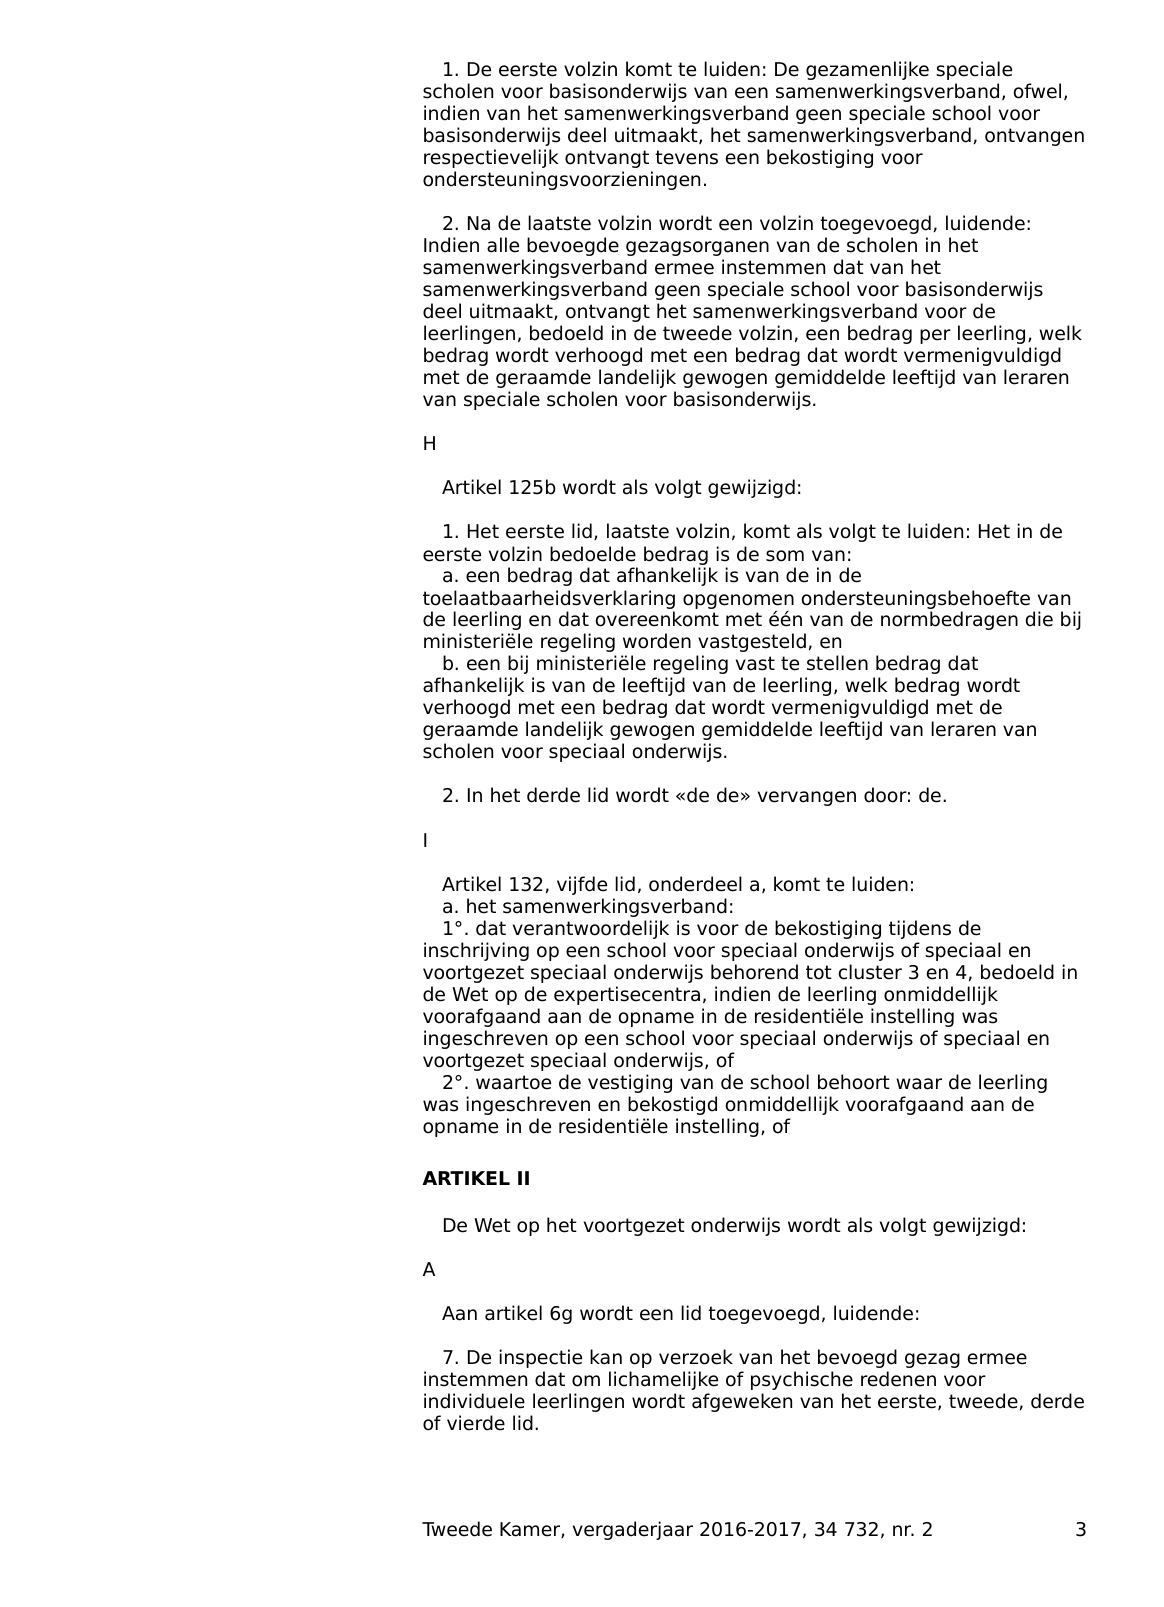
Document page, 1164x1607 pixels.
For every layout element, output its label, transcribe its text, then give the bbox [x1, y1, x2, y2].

text Artikel 125b wordt als volgt gewijzigd: [422, 477, 1087, 499]
text H [422, 433, 1087, 455]
text 7. De inspectie kan op verzoek van het bevoegd gezag ermee instemmen dat om lichamelijke of psychische redenen voor individuele leerlingen wordt afgeweken van het eerste, tweede, derde of vierde lid. [422, 1347, 1087, 1435]
text 2. Na de laatste volzin wordt een volzin toegevoegd, luidende: Indien alle bevoegde gezagsorganen van de scholen in het samenwerkingsverband ermee instemmen dat van het samenwerkingsverband geen speciale school voor basisonderwijs deel uitmaakt, ontvangt het samenwerkingsverband voor de leerlingen, bedoeld in de tweede volzin, een bedrag per leerling, welk bedrag wordt verhoogd met een bedrag dat wordt vermenigvuldigd met de geraamde landelijk gewogen gemiddelde leeftijd van leraren van speciale scholen voor basisonderwijs. [422, 213, 1087, 411]
text b. een bij ministeriële regeling vast te stellen bedrag dat afhankelijk is van de leeftijd van de leerling, welk bedrag wordt verhoogd met een bedrag dat wordt vermenigvuldigd met de geraamde landelijk gewogen gemiddelde leeftijd van leraren van scholen voor speciaal onderwijs. [422, 653, 1087, 763]
text 2. In het derde lid wordt «de de» vervangen door: de. [422, 785, 1087, 807]
text 1. Het eerste lid, laatste volzin, komt als volgt te luiden: Het in de eerste volzin bedoelde bedrag is de som van: [422, 521, 1087, 565]
text A [422, 1259, 1087, 1281]
text Artikel 132, vijfde lid, onderdeel a, komt te luiden: [422, 874, 1087, 896]
text 2°. waartoe de vestiging van de school behoort waar de leerling was ingeschreven en bekostigd onmiddellijk voorafgaand aan de opname in de residentiële instelling, of [422, 1072, 1087, 1137]
text a. het samenwerkingsverband: [422, 896, 1087, 918]
text I [422, 829, 1087, 852]
text De Wet op het voortgezet onderwijs wordt als volgt gewijzigd: [422, 1214, 1087, 1236]
text Aan artikel 6g wordt een lid toegevoegd, luidende: [422, 1303, 1087, 1325]
text a. een bedrag dat afhankelijk is van de in de toelaatbaarheidsverklaring opgenomen ondersteuningsbehoefte van de leerling en dat overeenkomt met één van de normbedragen die bij ministeriële regeling worden vastgesteld, en [422, 565, 1087, 653]
subtitle ARTIKEL II [422, 1167, 1087, 1189]
text 1°. dat verantwoordelijk is voor de bekostiging tijdens de inschrijving op een school voor speciaal onderwijs of speciaal en voortgezet speciaal onderwijs behorend tot cluster 3 en 4, bedoeld in de Wet op de expertisecentra, indien de leerling onmiddellijk voorafgaand aan de opname in de residentiële instelling was ingeschreven op een school voor speciaal onderwijs of speciaal en voortgezet speciaal onderwijs, of [422, 918, 1087, 1072]
text 1. De eerste volzin komt te luiden: De gezamenlijke speciale scholen voor basisonderwijs van een samenwerkingsverband, ofwel, indien van het samenwerkingsverband geen speciale school voor basisonderwijs deel uitmaakt, het samenwerkingsverband, ontvangen respectievelijk ontvangt tevens een bekostiging voor ondersteuningsvoorzieningen. [422, 59, 1087, 191]
